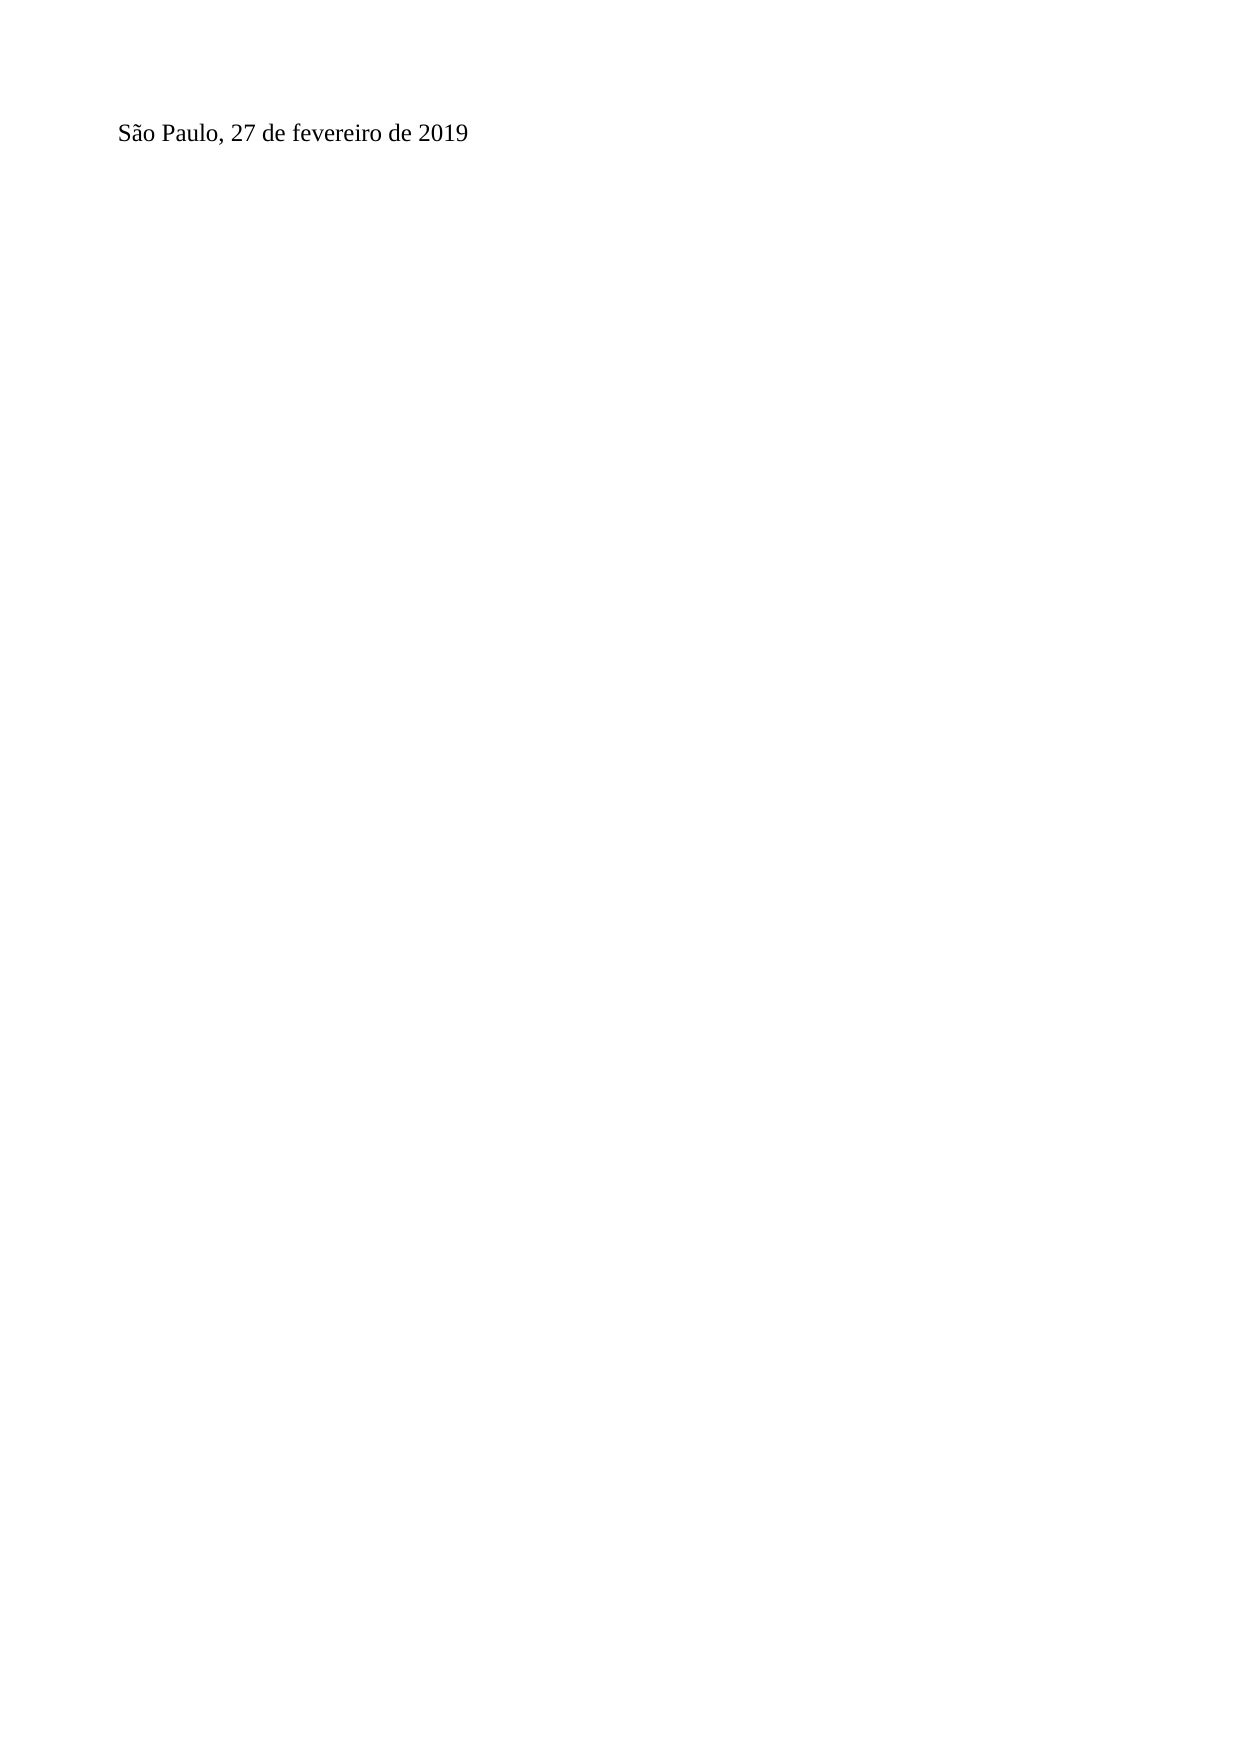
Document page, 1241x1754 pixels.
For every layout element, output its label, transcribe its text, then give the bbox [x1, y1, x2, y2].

text São Paulo, 27 de fevereiro de 2019 [118, 118, 1122, 147]
